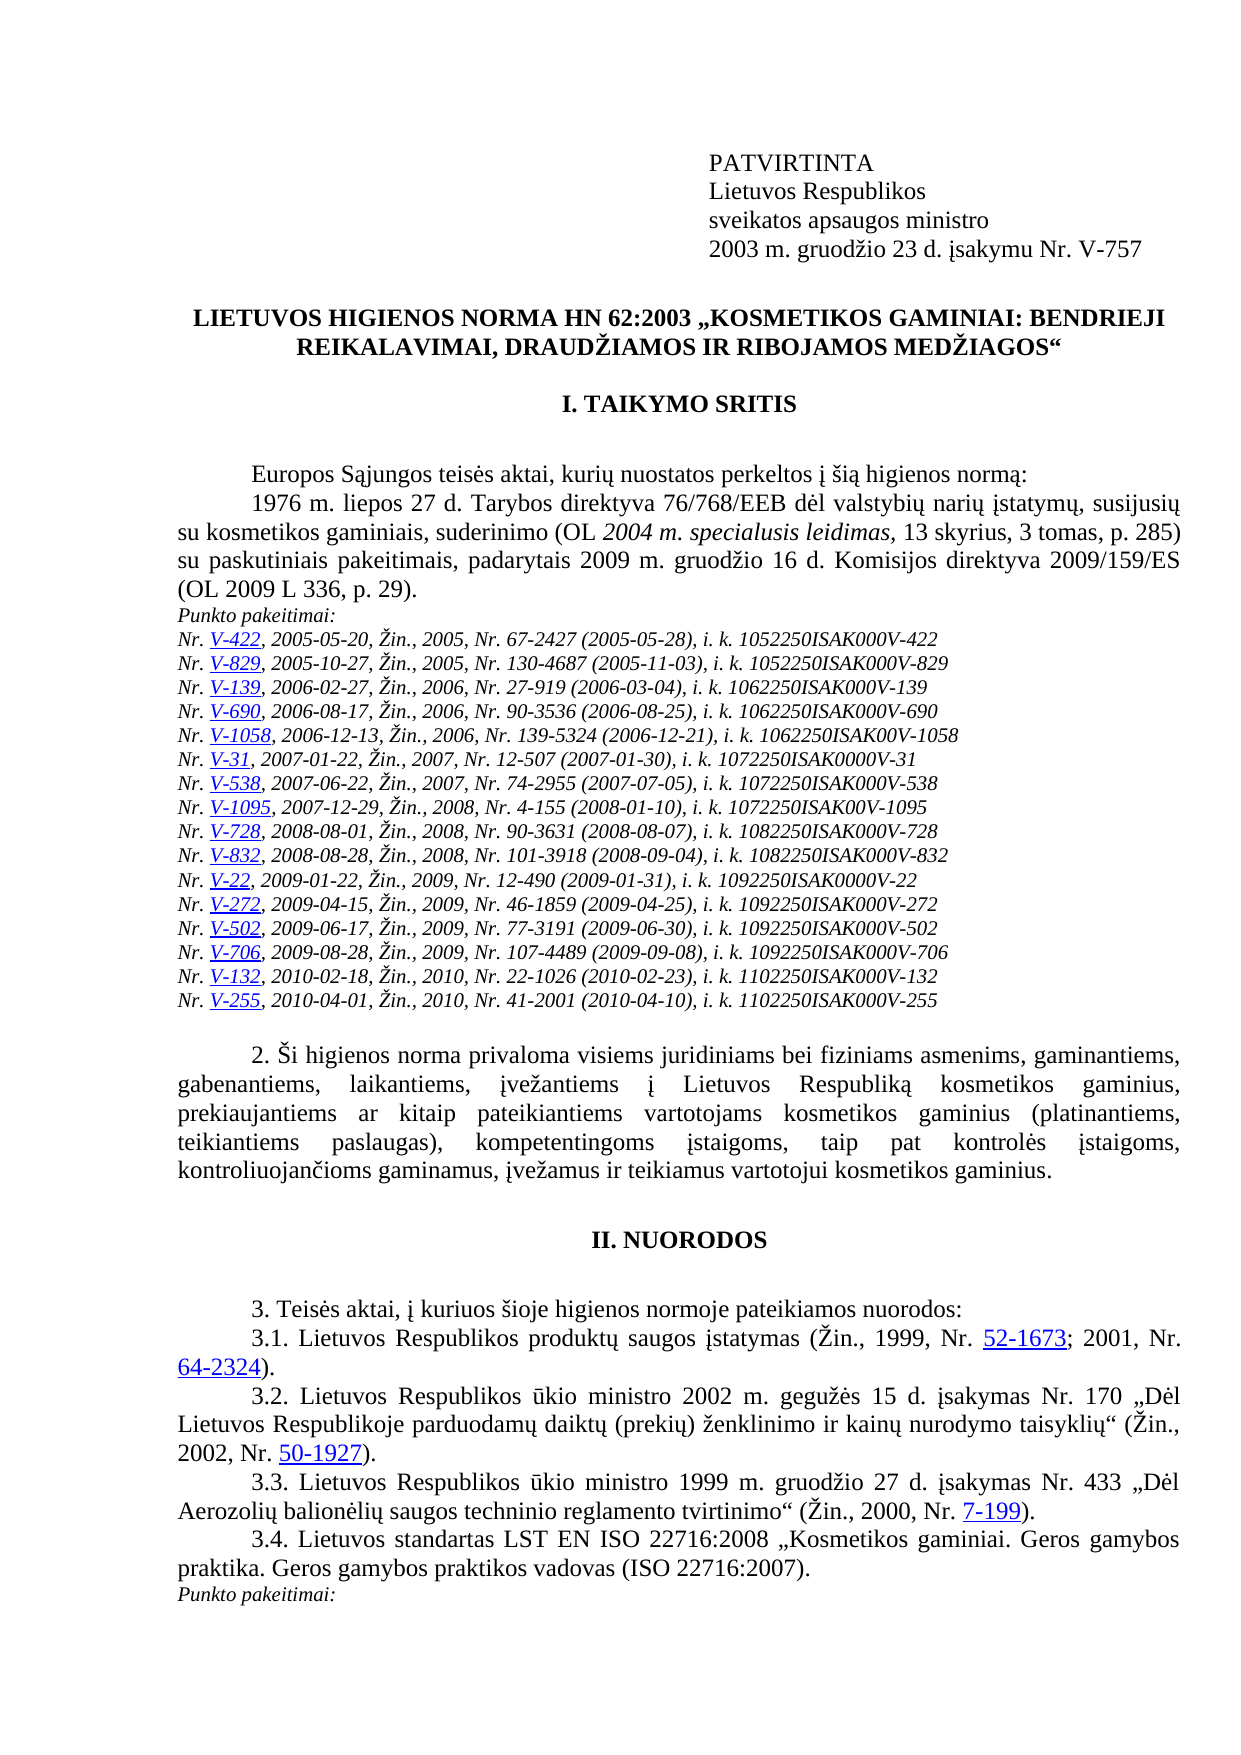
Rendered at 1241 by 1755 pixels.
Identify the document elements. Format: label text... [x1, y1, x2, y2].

text 2003 m. gruodžio 23 d. įsakymu Nr. V-757 [177, 234, 1181, 263]
text Punkto pakeitimai: [177, 603, 1181, 627]
text Nr. V-22, 2009-01-22, Žin., 2009, Nr. 12-490 (2009-01-31), i. k. 1092250ISAK0000V-22 [177, 867, 1181, 892]
text Nr. V-690, 2006-08-17, Žin., 2006, Nr. 90-3536 (2006-08-25), i. k. 1062250ISAK000V-690 [177, 699, 1181, 723]
text Nr. V-255, 2010-04-01, Žin., 2010, Nr. 41-2001 (2010-04-10), i. k. 1102250ISAK000V-255 [177, 988, 1181, 1012]
text Nr. V-139, 2006-02-27, Žin., 2006, Nr. 27-919 (2006-03-04), i. k. 1062250ISAK000V-139 [177, 675, 1181, 699]
text Nr. V-272, 2009-04-15, Žin., 2009, Nr. 46-1859 (2009-04-25), i. k. 1092250ISAK000V-272 [177, 892, 1181, 916]
text Nr. V-132, 2010-02-18, Žin., 2010, Nr. 22-1026 (2010-02-23), i. k. 1102250ISAK000V-132 [177, 964, 1181, 988]
text I. TAIKYMO SRITIS [177, 389, 1181, 418]
text 1976 m. liepos 27 d. Tarybos direktyva 76/768/EEB dėl valstybių narių įstatymų, susijusių su kosmetikos gaminiais, suderinimo (OL 2004 m. specialusis leidimas, 13 skyrius, 3 tomas, p. 285) su paskutiniais pakeitimais, padarytais 2009 m. gruodžio 16 d. Komisijos direktyva 2009/159/ES (OL 2009 L 336, p. 29). [177, 488, 1181, 603]
text 2. Ši higienos norma privaloma visiems juridiniams bei fiziniams asmenims, gaminantiems, gabenantiems, laikantiems, įvežantiems į Lietuvos Respubliką kosmetikos gaminius, prekiaujantiems ar kitaip pateikiantiems vartotojams kosmetikos gaminius (platinantiems, teikiantiems paslaugas), kompetentingoms įstaigoms, taip pat kontrolės įstaigoms, kontroliuojančioms gaminamus, įvežamus ir teikiamus vartotojui kosmetikos gaminius. [177, 1041, 1181, 1184]
text Nr. V-502, 2009-06-17, Žin., 2009, Nr. 77-3191 (2009-06-30), i. k. 1092250ISAK000V-502 [177, 916, 1181, 940]
text Nr. V-829, 2005-10-27, Žin., 2005, Nr. 130-4687 (2005-11-03), i. k. 1052250ISAK000V-829 [177, 651, 1181, 675]
text 3.2. Lietuvos Respublikos ūkio ministro 2002 m. gegužės 15 d. įsakymas Nr. 170 „Dėl Lietuvos Respublikoje parduodamų daiktų (prekių) ženklinimo ir kainų nurodymo taisyklių“ (Žin., 2002, Nr. 50-1927). [177, 1381, 1181, 1467]
text Nr. V-728, 2008-08-01, Žin., 2008, Nr. 90-3631 (2008-08-07), i. k. 1082250ISAK000V-728 [177, 819, 1181, 843]
text Nr. V-832, 2008-08-28, Žin., 2008, Nr. 101-3918 (2008-09-04), i. k. 1082250ISAK000V-832 [177, 843, 1181, 867]
text Punkto pakeitimai: [177, 1582, 1181, 1606]
text Europos Sąjungos teisės aktai, kurių nuostatos perkeltos į šią higienos normą: [177, 459, 1181, 488]
text LIETUVOS HIGIENOS NORMA HN 62:2003 „KOSMETIKOS GAMINIAI: Bendrieji reikalavimai, Draudžiamos ir ribojamos medžiagos“ [177, 303, 1181, 361]
text II. NUORODOS [177, 1225, 1181, 1254]
text PATVIRTINTA [177, 148, 1181, 176]
text 3.1. Lietuvos Respublikos produktų saugos įstatymas (Žin., 1999, Nr. 52-1673; 2001, Nr. 64-2324). [177, 1323, 1181, 1381]
text Nr. V-1058, 2006-12-13, Žin., 2006, Nr. 139-5324 (2006-12-21), i. k. 1062250ISAK00V-1058 [177, 723, 1181, 747]
text 3.4. Lietuvos standartas LST EN ISO 22716:2008 „Kosmetikos gaminiai. Geros gamybos praktika. Geros gamybos praktikos vadovas (ISO 22716:2007). [177, 1524, 1181, 1582]
text Nr. V-706, 2009-08-28, Žin., 2009, Nr. 107-4489 (2009-09-08), i. k. 1092250ISAK000V-706 [177, 940, 1181, 964]
text 3.3. Lietuvos Respublikos ūkio ministro 1999 m. gruodžio 27 d. įsakymas Nr. 433 „Dėl Aerozolių balionėlių saugos techninio reglamento tvirtinimo“ (Žin., 2000, Nr. 7-199). [177, 1467, 1181, 1524]
text Lietuvos Respublikos [177, 176, 1181, 205]
text Nr. V-1095, 2007-12-29, Žin., 2008, Nr. 4-155 (2008-01-10), i. k. 1072250ISAK00V-1095 [177, 795, 1181, 819]
text Nr. V-422, 2005-05-20, Žin., 2005, Nr. 67-2427 (2005-05-28), i. k. 1052250ISAK000V-422 [177, 627, 1181, 651]
text sveikatos apsaugos ministro [177, 205, 1181, 234]
text Nr. V-538, 2007-06-22, Žin., 2007, Nr. 74-2955 (2007-07-05), i. k. 1072250ISAK000V-538 [177, 771, 1181, 795]
text 3. Teisės aktai, į kuriuos šioje higienos normoje pateikiamos nuorodos: [177, 1294, 1181, 1323]
text Nr. V-31, 2007-01-22, Žin., 2007, Nr. 12-507 (2007-01-30), i. k. 1072250ISAK0000V-31 [177, 747, 1181, 771]
